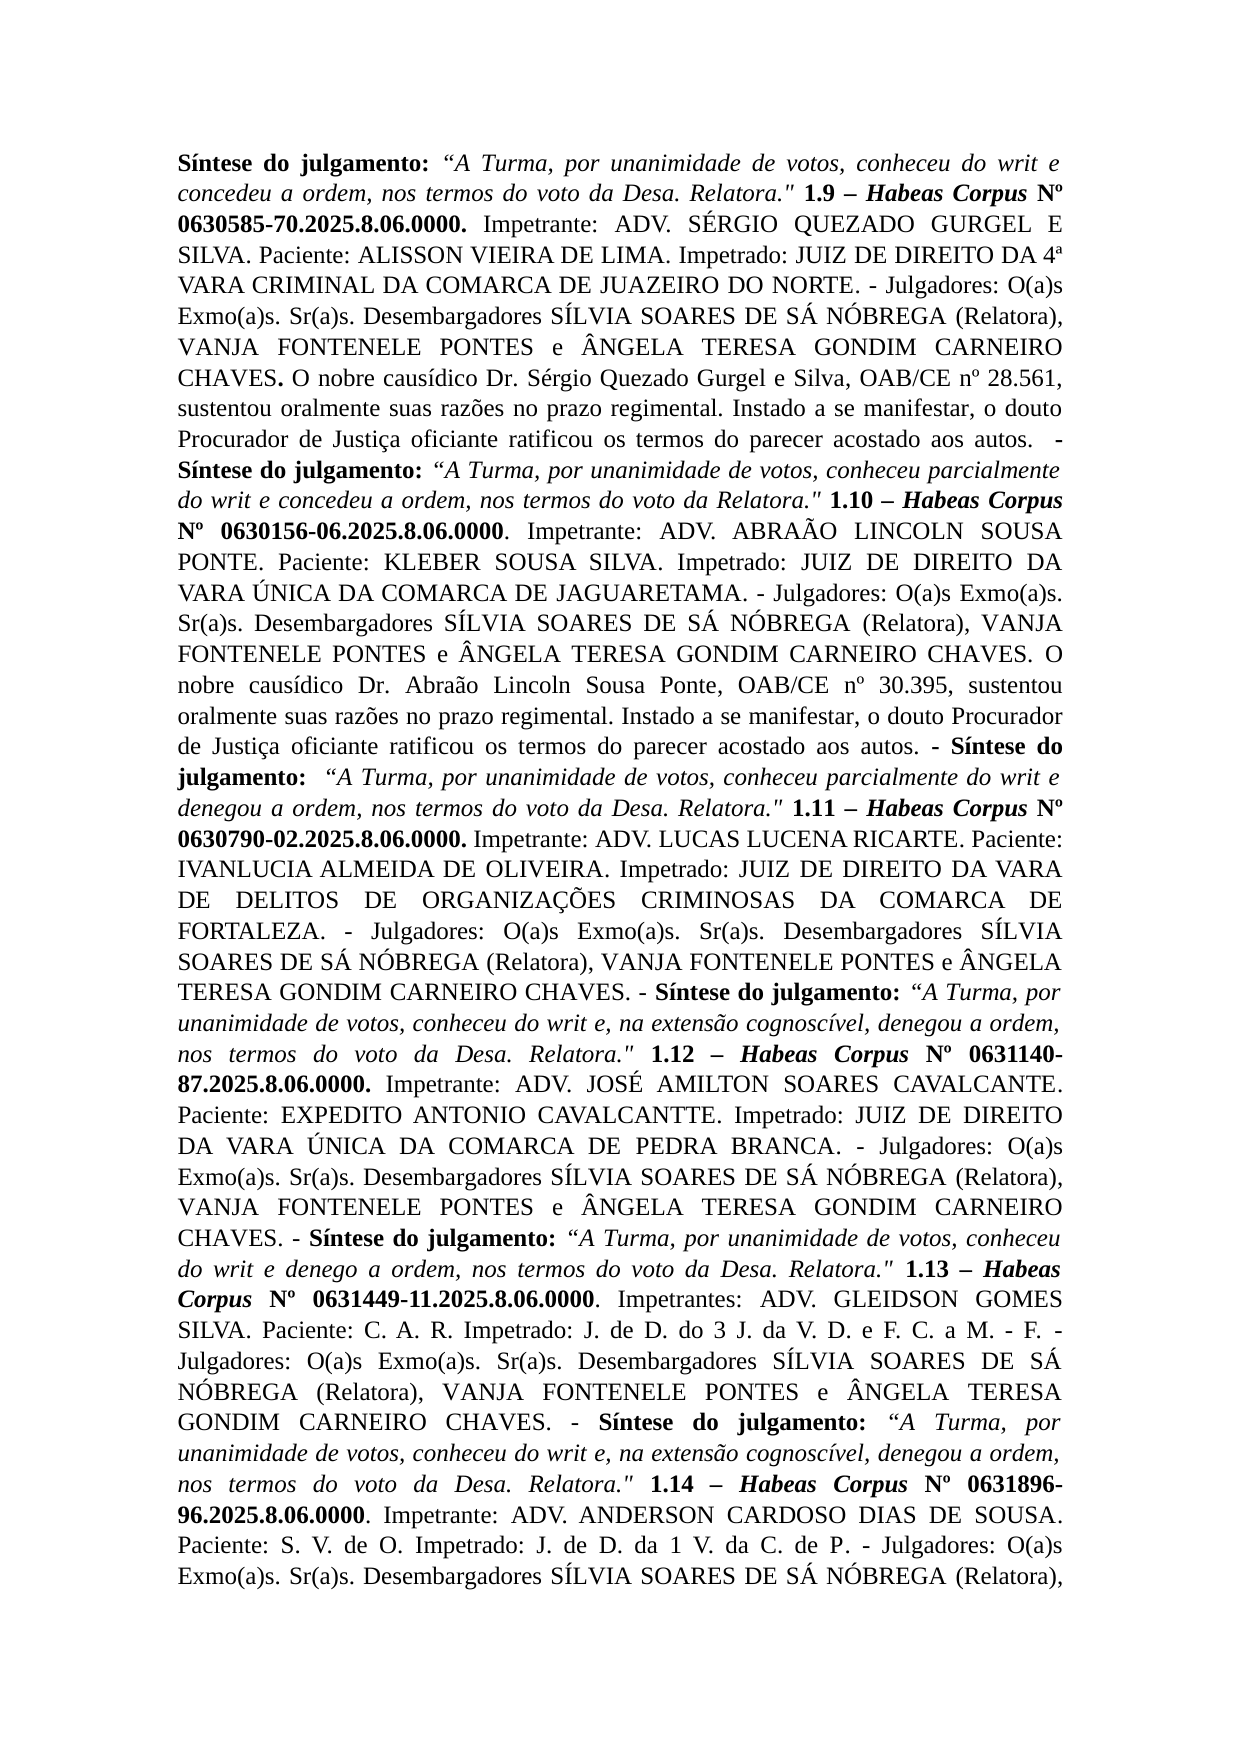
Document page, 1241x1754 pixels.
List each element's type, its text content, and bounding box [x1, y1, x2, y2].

text - Síntese do julgamento: “A Turma, por unanimidade de votos, conheceu do writ e concedeu a ordem, nos termos do voto da Desa. Relatora." 1.9 – Habeas Corpus Nº 0630585-70.2025.8.06.0000. Impetrante: ADV. SÉRGIO QUEZADO GURGEL E SILVA. Paciente: ALISSON VIEIRA DE LIMA. Impetrado: JUIZ DE DIREITO DA 4ª VARA CRIMINAL DA COMARCA DE JUAZEIRO DO NORTE. - Julgadores: O(a)s Exmo(a)s. Sr(a)s. Desembargadores SÍLVIA SOARES DE SÁ NÓBREGA (Relatora), VANJA FONTENELE PONTES e ÂNGELA TERESA GONDIM CARNEIRO CHAVES. O nobre causídico Dr. Sérgio Quezado Gurgel e Silva, OAB/CE nº 28.561, sustentou oralmente suas razões no prazo regimental. Instado a se manifestar, o douto Procurador de Justiça oficiante ratificou os termos do parecer acostado aos autos. - Síntese do julgamento: “A Turma, por unanimidade de votos, conheceu parcialmente do writ e concedeu a ordem, nos termos do voto da Relatora." 1.10 – Habeas Corpus Nº 0630156-06.2025.8.06.0000. Impetrante: ADV. ABRAÃO LINCOLN SOUSA PONTE. Paciente: KLEBER SOUSA SILVA. Impetrado: JUIZ DE DIREITO DA VARA ÚNICA DA COMARCA DE JAGUARETAMA. - Julgadores: O(a)s Exmo(a)s. Sr(a)s. Desembargadores SÍLVIA SOARES DE SÁ NÓBREGA (Relatora), VANJA FONTENELE PONTES e ÂNGELA TERESA GONDIM CARNEIRO CHAVES. O nobre causídico Dr. Abraão Lincoln Sousa Ponte, OAB/CE nº 30.395, sustentou oralmente suas razões no prazo regimental. Instado a se manifestar, o douto Procurador de Justiça oficiante ratificou os termos do parecer acostado aos autos. - Síntese do julgamento: “A Turma, por unanimidade de votos, conheceu parcialmente do writ e denegou a ordem, nos termos do voto da Desa. Relatora." 1.11 – Habeas Corpus Nº 0630790-02.2025.8.06.0000. Impetrante: ADV. LUCAS LUCENA RICARTE. Paciente: IVANLUCIA ALMEIDA DE OLIVEIRA. Impetrado: JUIZ DE DIREITO DA VARA DE DELITOS DE ORGANIZAÇÕES CRIMINOSAS DA COMARCA DE FORTALEZA. - Julgadores: O(a)s Exmo(a)s. Sr(a)s. Desembargadores SÍLVIA SOARES DE SÁ NÓBREGA (Relatora), VANJA FONTENELE PONTES e ÂNGELA TERESA GONDIM CARNEIRO CHAVES. - Síntese do julgamento: “A Turma, por unanimidade de votos, conheceu do writ e, na extensão cognoscível, denegou a ordem, nos termos do voto da Desa. Relatora." 1.12 – Habeas Corpus Nº 0631140-87.2025.8.06.0000. Impetrante: ADV. JOSÉ AMILTON SOARES CAVALCANTE. Paciente: EXPEDITO ANTONIO CAVALCANTTE. Impetrado: JUIZ DE DIREITO DA VARA ÚNICA DA COMARCA DE PEDRA BRANCA. - Julgadores: O(a)s Exmo(a)s. Sr(a)s. Desembargadores SÍLVIA SOARES DE SÁ NÓBREGA (Relatora), VANJA FONTENELE PONTES e ÂNGELA TERESA GONDIM CARNEIRO CHAVES. - Síntese do julgamento: “A Turma, por unanimidade de votos, conheceu do writ e denego a ordem, nos termos do voto da Desa. Relatora." 1.13 – Habeas Corpus Nº 0631449-11.2025.8.06.0000. Impetrantes: ADV. GLEIDSON GOMES SILVA. Paciente: C. A. R. Impetrado: J. de D. do 3 J. da V. D. e F. C. a M. - F. - Julgadores: O(a)s Exmo(a)s. Sr(a)s. Desembargadores SÍLVIA SOARES DE SÁ NÓBREGA (Relatora), VANJA FONTENELE PONTES e ÂNGELA TERESA GONDIM CARNEIRO CHAVES. - Síntese do julgamento: “A Turma, por unanimidade de votos, conheceu do writ e, na extensão cognoscível, denegou a ordem, nos termos do voto da Desa. Relatora." 1.14 – Habeas Corpus Nº 0631896-96.2025.8.06.0000. Impetrante: ADV. ANDERSON CARDOSO DIAS DE SOUSA. Paciente: S. V. de O. Impetrado: J. de D. da 1 V. da C. de P. - Julgadores: O(a)s Exmo(a)s. Sr(a)s. Desembargadores SÍLVIA SOARES DE SÁ NÓBREGA (Relatora), [177, 148, 1063, 1590]
